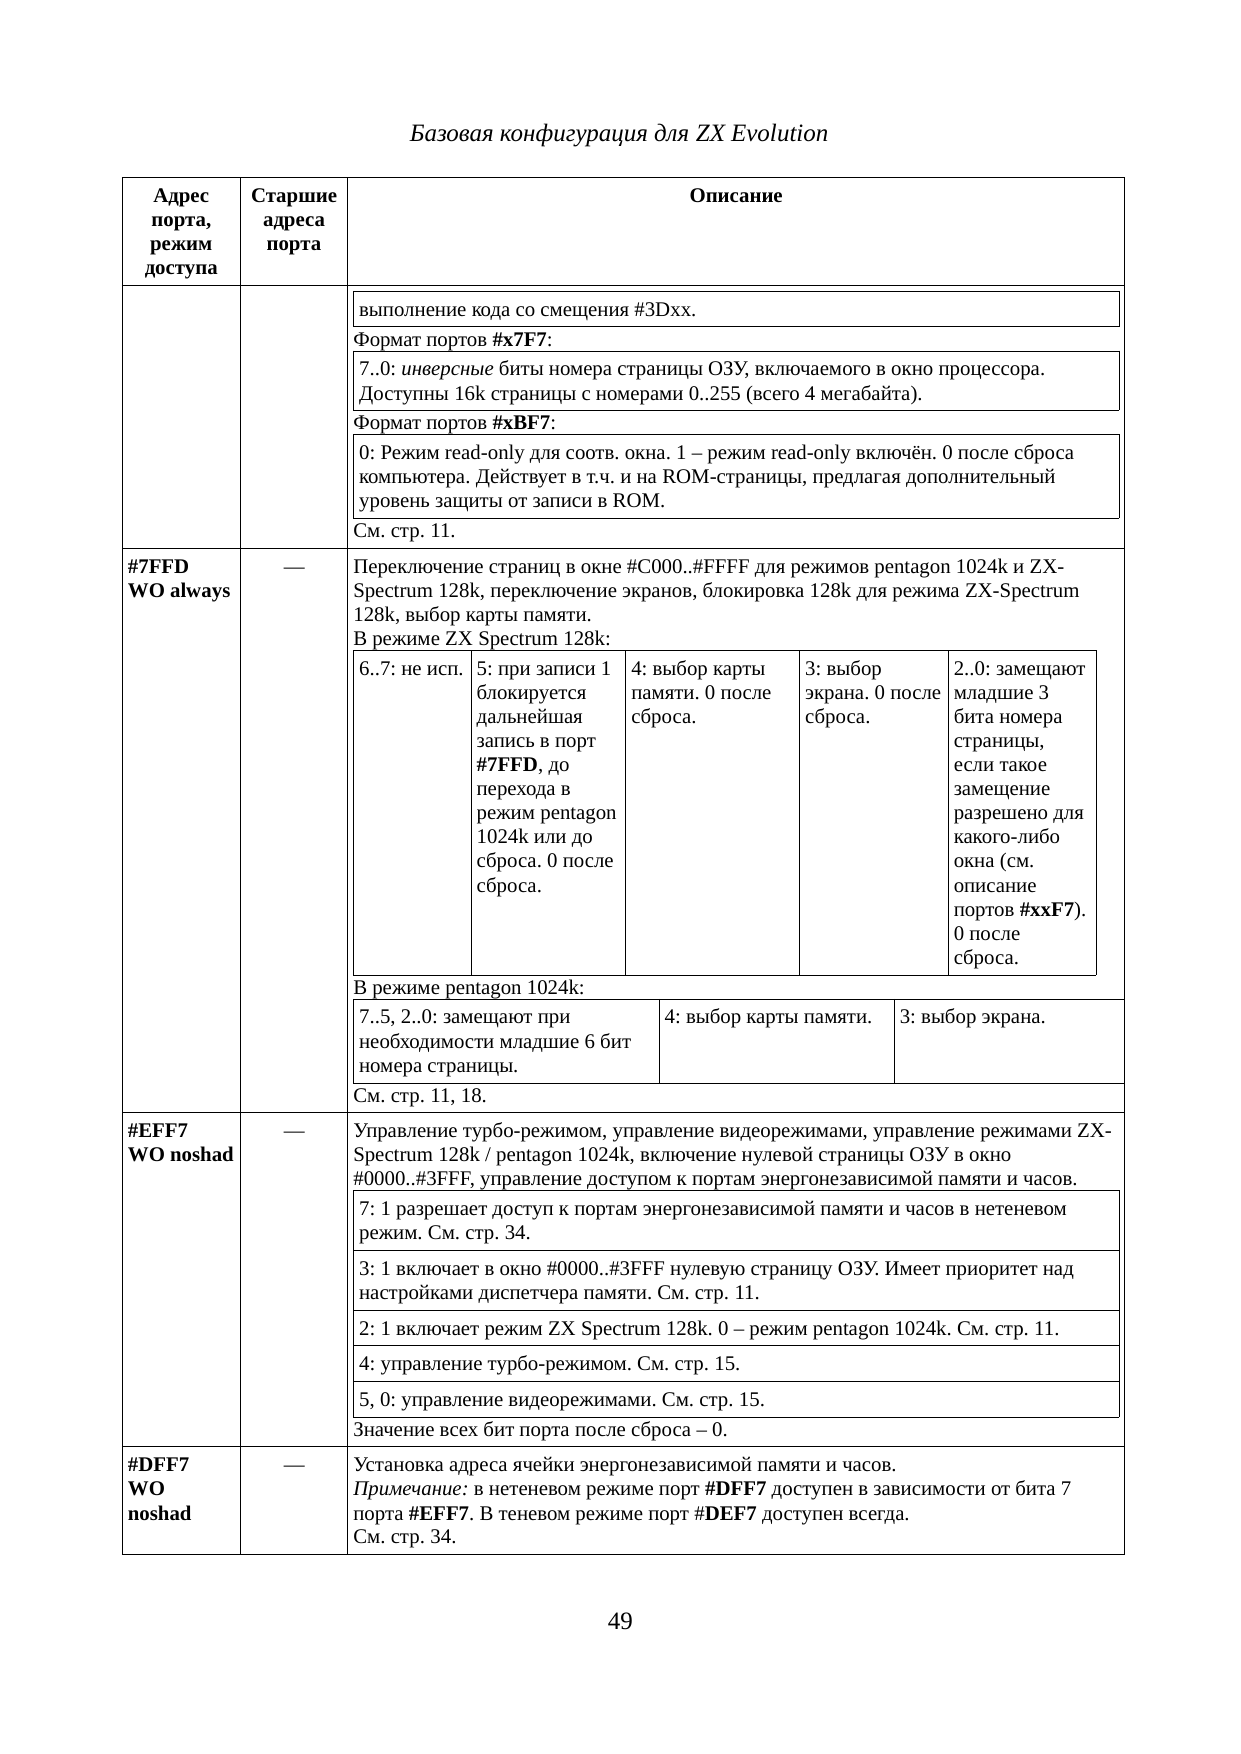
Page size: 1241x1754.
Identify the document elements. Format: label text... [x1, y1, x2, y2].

table_header 3: выбор экрана. [895, 1000, 1124, 1082]
table_cell ― [241, 549, 347, 1112]
table_cell #EFF7 WO noshad [123, 1113, 240, 1446]
table_header Адрес порта, режим доступа [123, 178, 240, 285]
table_cell Установка адреса ячейки энергонезависимой памяти и часов. Примечание: в нетеневом режиме порт #DFF7 доступен в зависимости от бита 7 порта #EFF7. В теневом режиме порт #DEF7 доступен всегда. См. стр. 34. [348, 1447, 1124, 1554]
table_header 2..0: замещают младшие 3 бита номера страницы, если такое замещение разрешено для какого-либо окна (см. описание портов #xxF7). 0 после сброса. [949, 651, 1096, 974]
table_header 7..5, 2..0: замещают при необходимости младшие 6 бит номера страницы. [354, 1000, 659, 1082]
table_header 7..0: инверсные биты номера страницы ОЗУ, включаемого в окно процессора. Доступны 16k страницы с номерами 0..255 (всего 4 мегабайта). [354, 352, 1119, 410]
table_header 4: выбор карты памяти. 0 после сброса. [626, 651, 799, 974]
table_cell [241, 286, 347, 548]
table_cell ― [241, 1113, 347, 1446]
table_cell [123, 286, 240, 548]
table_header 0: Режим read-only для соотв. окна. 1 – режим read-only включён. 0 после сброса компьютера. Действует в т.ч. и на ROM-страницы, предлагая дополнительный уровень защиты от записи в ROM. [354, 435, 1119, 518]
table_header 4: выбор карты памяти. [660, 1000, 894, 1082]
table_cell 4: управление турбо-режимом. См. стр. 15. [354, 1346, 1119, 1381]
table_cell #7FFD WO always [123, 549, 240, 1112]
table_header 3: выбор экрана. 0 после сброса. [800, 651, 948, 974]
table_cell 5, 0: управление видеорежимами. См. стр. 15. [354, 1382, 1119, 1417]
table_cell ― [241, 1447, 347, 1554]
table_cell 2: 1 включает режим ZX Spectrum 128k. 0 – режим pentagon 1024k. См. cтр. 11. [354, 1311, 1119, 1345]
table_cell #DFF7 WO noshad [123, 1447, 240, 1554]
table_header 7: 1 разрешает доступ к портам энергонезависимой памяти и часов в нетеневом режим. См. стр. 34. [354, 1191, 1119, 1250]
table_cell выполнение кода со смещения #3Dxx. [354, 292, 1119, 326]
table_header Описание [348, 178, 1124, 285]
table_cell Формат портов #x7F7: Формат портов #xBF7: См. стр. 11. [348, 286, 1124, 548]
table_header Старшие адреса порта [241, 178, 347, 285]
table_cell 3: 1 включает в окно #0000..#3FFF нулевую страницу ОЗУ. Имеет приоритет над настройками диспетчера памяти. См. стр. 11. [354, 1251, 1119, 1310]
table_header 6..7: не исп. [354, 651, 471, 974]
table_cell Управление турбо-режимом, управление видеорежимами, управление режимами ZX-Spectrum 128k / pentagon 1024k, включение нулевой страницы ОЗУ в окно #0000..#3FFF, управление доступом к портам энергонезависимой памяти и часов. Значение всех бит порта после сброса – 0. [348, 1113, 1124, 1446]
table_cell Переключение страниц в окне #C000..#FFFF для режимов pentagon 1024k и ZX-Spectrum 128k, переключение экранов, блокировка 128k для режима ZX-Spectrum 128k, выбор карты памяти. В режиме ZX Spectrum 128k: В режиме pentagon 1024k: См. стр. 11, 18. [348, 549, 1124, 1112]
table_header 5: при записи 1 блокируется дальнейшая запись в порт #7FFD, до перехода в режим pentagon 1024k или до сброса. 0 после сброса. [472, 651, 625, 974]
